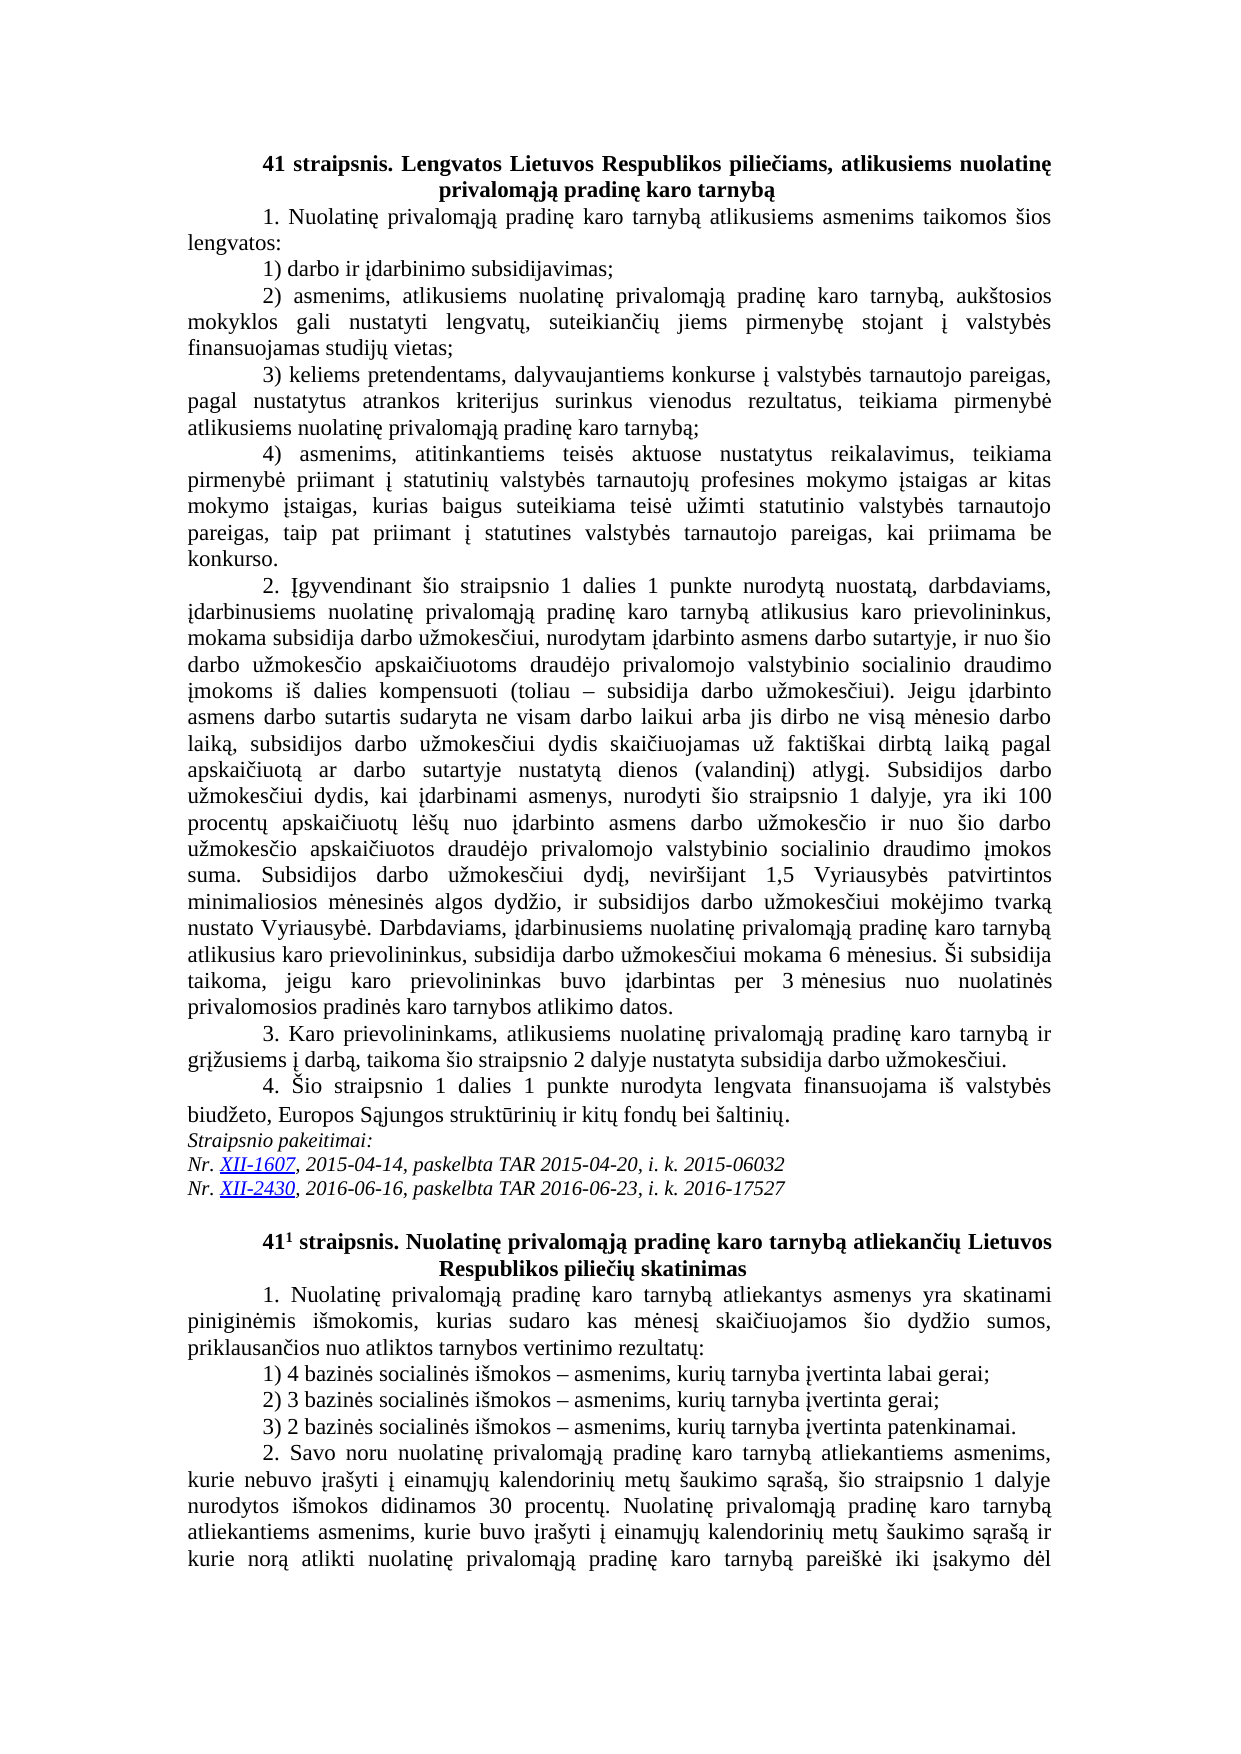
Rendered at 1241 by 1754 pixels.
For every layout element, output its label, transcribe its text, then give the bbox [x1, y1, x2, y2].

text 1. Nuolatinę privalomąją pradinę karo tarnybą atlikusiems asmenims taikomos šios lengvatos: [187, 203, 1053, 255]
text 4) asmenims, atitinkantiems teisės aktuose nustatytus reikalavimus, teikiama pirmenybė priimant į statutinių valstybės tarnautojų profesines mokymo įstaigas ar kitas mokymo įstaigas, kurias baigus suteikiama teisė užimti statutinio valstybės tarnautojo pareigas, taip pat priimant į statutines valstybės tarnautojo pareigas, kai priimama be konkurso. [187, 440, 1053, 572]
text 1. Nuolatinę privalomąją pradinę karo tarnybą atliekantys asmenys yra skatinami piniginėmis išmokomis, kurias sudaro kas mėnesį skaičiuojamos šio dydžio sumos, priklausančios nuo atliktos tarnybos vertinimo rezultatų: [187, 1281, 1053, 1360]
text 4. Šio straipsnio 1 dalies 1 punkte nurodyta lengvata finansuojama iš valstybės biudžeto, Europos Sąjungos struktūrinių ir kitų fondų bei šaltinių. [187, 1072, 1053, 1127]
text 3) keliems pretendentams, dalyvaujantiems konkurse į valstybės tarnautojo pareigas, pagal nustatytus atrankos kriterijus surinkus vienodus rezultatus, teikiama pirmenybė atlikusiems nuolatinę privalomąją pradinę karo tarnybą; [187, 361, 1053, 440]
text 2) 3 bazinės socialinės išmokos – asmenims, kurių tarnyba įvertinta gerai; [187, 1387, 1053, 1413]
text 3. Karo prievolininkams, atlikusiems nuolatinę privalomąją pradinę karo tarnybą ir grįžusiems į darbą, taikoma šio straipsnio 2 dalyje nustatyta subsidija darbo užmokesčiui. [187, 1020, 1053, 1072]
text 2. Įgyvendinant šio straipsnio 1 dalies 1 punkte nurodytą nuostatą, darbdaviams, įdarbinusiems nuolatinę privalomąją pradinę karo tarnybą atlikusius karo prievolininkus, mokama subsidija darbo užmokesčiui, nurodytam įdarbinto asmens darbo sutartyje, ir nuo šio darbo užmokesčio apskaičiuotoms draudėjo privalomojo valstybinio socialinio draudimo įmokoms iš dalies kompensuoti (toliau – subsidija darbo užmokesčiui). Jeigu įdarbinto asmens darbo sutartis sudaryta ne visam darbo laikui arba jis dirbo ne visą mėnesio darbo laiką, subsidijos darbo užmokesčiui dydis skaičiuojamas už faktiškai dirbtą laiką pagal apskaičiuotą ar darbo sutartyje nustatytą dienos (valandinį) atlygį. Subsidijos darbo užmokesčiui dydis, kai įdarbinami asmenys, nurodyti šio straipsnio 1 dalyje, yra iki 100 procentų apskaičiuotų lėšų nuo įdarbinto asmens darbo užmokesčio ir nuo šio darbo užmokesčio apskaičiuotos draudėjo privalomojo valstybinio socialinio draudimo įmokos suma. Subsidijos darbo užmokesčiui dydį, neviršijant 1,5 Vyriausybės patvirtintos minimaliosios mėnesinės algos dydžio, ir subsidijos darbo užmokesčiui mokėjimo tvarką nustato Vyriausybė. Darbdaviams, įdarbinusiems nuolatinę privalomąją pradinę karo tarnybą atlikusius karo prievolininkus, subsidija darbo užmokesčiui mokama 6 mėnesius. Ši subsidija taikoma, jeigu karo prievolininkas buvo įdarbintas per 3 mėnesius nuo nuolatinės privalomosios pradinės karo tarnybos atlikimo datos. [187, 572, 1053, 1020]
text 41 straipsnis. Lengvatos Lietuvos Respublikos piliečiams, atlikusiems nuolatinę privalomąją pradinę karo tarnybą [262, 150, 1053, 203]
text Nr. XII-1607, 2015-04-14, paskelbta TAR 2015-04-20, i. k. 2015-06032 [187, 1152, 1053, 1176]
text 1) darbo ir įdarbinimo subsidijavimas; [187, 255, 1053, 282]
text 2. Savo noru nuolatinę privalomąją pradinę karo tarnybą atliekantiems asmenims, kurie nebuvo įrašyti į einamųjų kalendorinių metų šaukimo sąrašą, šio straipsnio 1 dalyje nurodytos išmokos didinamos 30 procentų. Nuolatinę privalomąją pradinę karo tarnybą atliekantiems asmenims, kurie buvo įrašyti į einamųjų kalendorinių metų šaukimo sąrašą ir kurie norą atlikti nuolatinę privalomąją pradinę karo tarnybą pareiškė iki įsakymo dėl [187, 1439, 1053, 1571]
text 411 straipsnis. Nuolatinę privalomąją pradinę karo tarnybą atliekančių Lietuvos Respublikos piliečių skatinimas [262, 1228, 1053, 1281]
text 3) 2 bazinės socialinės išmokos – asmenims, kurių tarnyba įvertinta patenkinamai. [187, 1413, 1053, 1439]
text 2) asmenims, atlikusiems nuolatinę privalomąją pradinę karo tarnybą, aukštosios mokyklos gali nustatyti lengvatų, suteikiančių jiems pirmenybę stojant į valstybės finansuojamas studijų vietas; [187, 282, 1053, 361]
text Nr. XII-2430, 2016-06-16, paskelbta TAR 2016-06-23, i. k. 2016-17527 [187, 1176, 1053, 1200]
text Straipsnio pakeitimai: [187, 1127, 1053, 1152]
text 1) 4 bazinės socialinės išmokos – asmenims, kurių tarnyba įvertinta labai gerai; [187, 1360, 1053, 1387]
